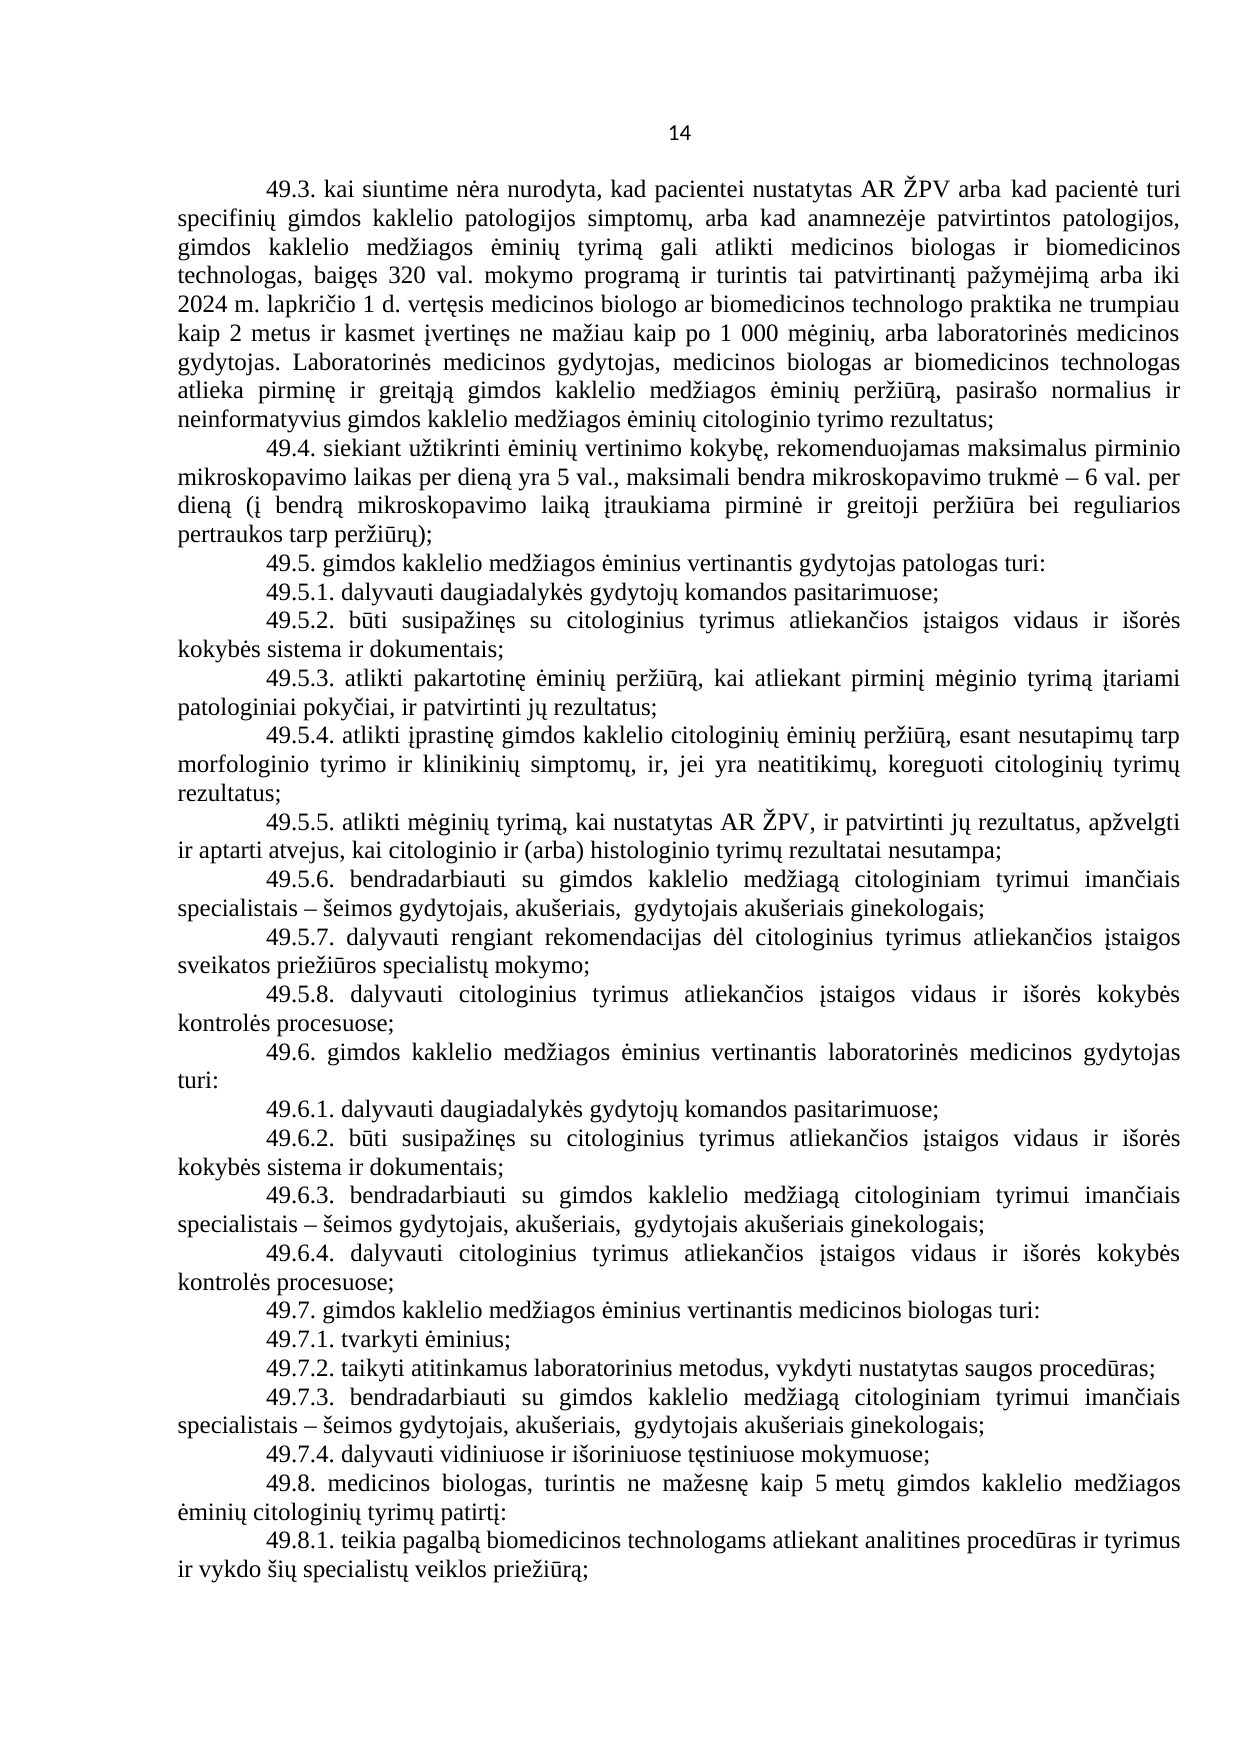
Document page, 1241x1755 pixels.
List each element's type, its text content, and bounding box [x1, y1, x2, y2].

text 49.5.1. dalyvauti daugiadalykės gydytojų komandos pasitarimuose; [177, 577, 1181, 605]
text 49.5.7. dalyvauti rengiant rekomendacijas dėl citologinius tyrimus atliekančios įstaigos sveikatos priežiūros specialistų mokymo; [177, 922, 1181, 979]
text 49.6. gimdos kaklelio medžiagos ėminius vertinantis laboratorinės medicinos gydytojas turi: [177, 1037, 1181, 1094]
text 49.6.1. dalyvauti daugiadalykės gydytojų komandos pasitarimuose; [177, 1094, 1181, 1123]
text 49.8. medicinos biologas, turintis ne mažesnę kaip 5 metų gimdos kaklelio medžiagos ėminių citologinių tyrimų patirtį: [177, 1468, 1181, 1525]
text 49.6.4. dalyvauti citologinius tyrimus atliekančios įstaigos vidaus ir išorės kokybės kontrolės procesuose; [177, 1238, 1181, 1295]
text 49.5. gimdos kaklelio medžiagos ėminius vertinantis gydytojas patologas turi: [177, 548, 1181, 577]
text 49.5.4. atlikti įprastinę gimdos kaklelio citologinių ėminių peržiūrą, esant nesutapimų tarp morfologinio tyrimo ir klinikinių simptomų, ir, jei yra neatitikimų, koreguoti citologinių tyrimų rezultatus; [177, 720, 1181, 807]
text 49.6.3. bendradarbiauti su gimdos kaklelio medžiagą citologiniam tyrimui imančiais specialistais – šeimos gydytojais, akušeriais, gydytojais akušeriais ginekologais; [177, 1180, 1181, 1238]
text 49.7.4. dalyvauti vidiniuose ir išoriniuose tęstiniuose mokymuose; [177, 1439, 1181, 1468]
text 49.7.3. bendradarbiauti su gimdos kaklelio medžiagą citologiniam tyrimui imančiais specialistais – šeimos gydytojais, akušeriais, gydytojais akušeriais ginekologais; [177, 1382, 1181, 1439]
text 49.5.5. atlikti mėginių tyrimą, kai nustatytas AR ŽPV, ir patvirtinti jų rezultatus, apžvelgti ir aptarti atvejus, kai citologinio ir (arba) histologinio tyrimų rezultatai nesutampa; [177, 807, 1181, 864]
text 49.8.1. teikia pagalbą biomedicinos technologams atliekant analitines procedūras ir tyrimus ir vykdo šių specialistų veiklos priežiūrą; [177, 1525, 1181, 1583]
text 49.5.8. dalyvauti citologinius tyrimus atliekančios įstaigos vidaus ir išorės kokybės kontrolės procesuose; [177, 979, 1181, 1037]
text 49.7. gimdos kaklelio medžiagos ėminius vertinantis medicinos biologas turi: [177, 1295, 1181, 1324]
text 49.7.1. tvarkyti ėminius; [177, 1324, 1181, 1353]
text 49.4. siekiant užtikrinti ėminių vertinimo kokybę, rekomenduojamas maksimalus pirminio mikroskopavimo laikas per dieną yra 5 val., maksimali bendra mikroskopavimo trukmė – 6 val. per dieną (į bendrą mikroskopavimo laiką įtraukiama pirminė ir greitoji peržiūra bei reguliarios pertraukos tarp peržiūrų); [177, 433, 1181, 548]
text 49.5.2. būti susipažinęs su citologinius tyrimus atliekančios įstaigos vidaus ir išorės kokybės sistema ir dokumentais; [177, 605, 1181, 663]
text 49.5.3. atlikti pakartotinę ėminių peržiūrą, kai atliekant pirminį mėginio tyrimą įtariami patologiniai pokyčiai, ir patvirtinti jų rezultatus; [177, 663, 1181, 720]
text 49.3. kai siuntime nėra nurodyta, kad pacientei nustatytas AR ŽPV arba kad pacientė turi specifinių gimdos kaklelio patologijos simptomų, arba kad anamnezėje patvirtintos patologijos, gimdos kaklelio medžiagos ėminių tyrimą gali atlikti medicinos biologas ir biomedicinos technologas, baigęs 320 val. mokymo programą ir turintis tai patvirtinantį pažymėjimą arba iki 2024 m. lapkričio 1 d. vertęsis medicinos biologo ar biomedicinos technologo praktika ne trumpiau kaip 2 metus ir kasmet įvertinęs ne mažiau kaip po 1 000 mėginių, arba laboratorinės medicinos gydytojas. Laboratorinės medicinos gydytojas, medicinos biologas ar biomedicinos technologas atlieka pirminę ir greitąją gimdos kaklelio medžiagos ėminių peržiūrą, pasirašo normalius ir neinformatyvius gimdos kaklelio medžiagos ėminių citologinio tyrimo rezultatus; [177, 174, 1181, 433]
text 49.5.6. bendradarbiauti su gimdos kaklelio medžiagą citologiniam tyrimui imančiais specialistais – šeimos gydytojais, akušeriais, gydytojais akušeriais ginekologais; [177, 864, 1181, 922]
text 49.6.2. būti susipažinęs su citologinius tyrimus atliekančios įstaigos vidaus ir išorės kokybės sistema ir dokumentais; [177, 1123, 1181, 1180]
text 49.7.2. taikyti atitinkamus laboratorinius metodus, vykdyti nustatytas saugos procedūras; [177, 1353, 1181, 1382]
